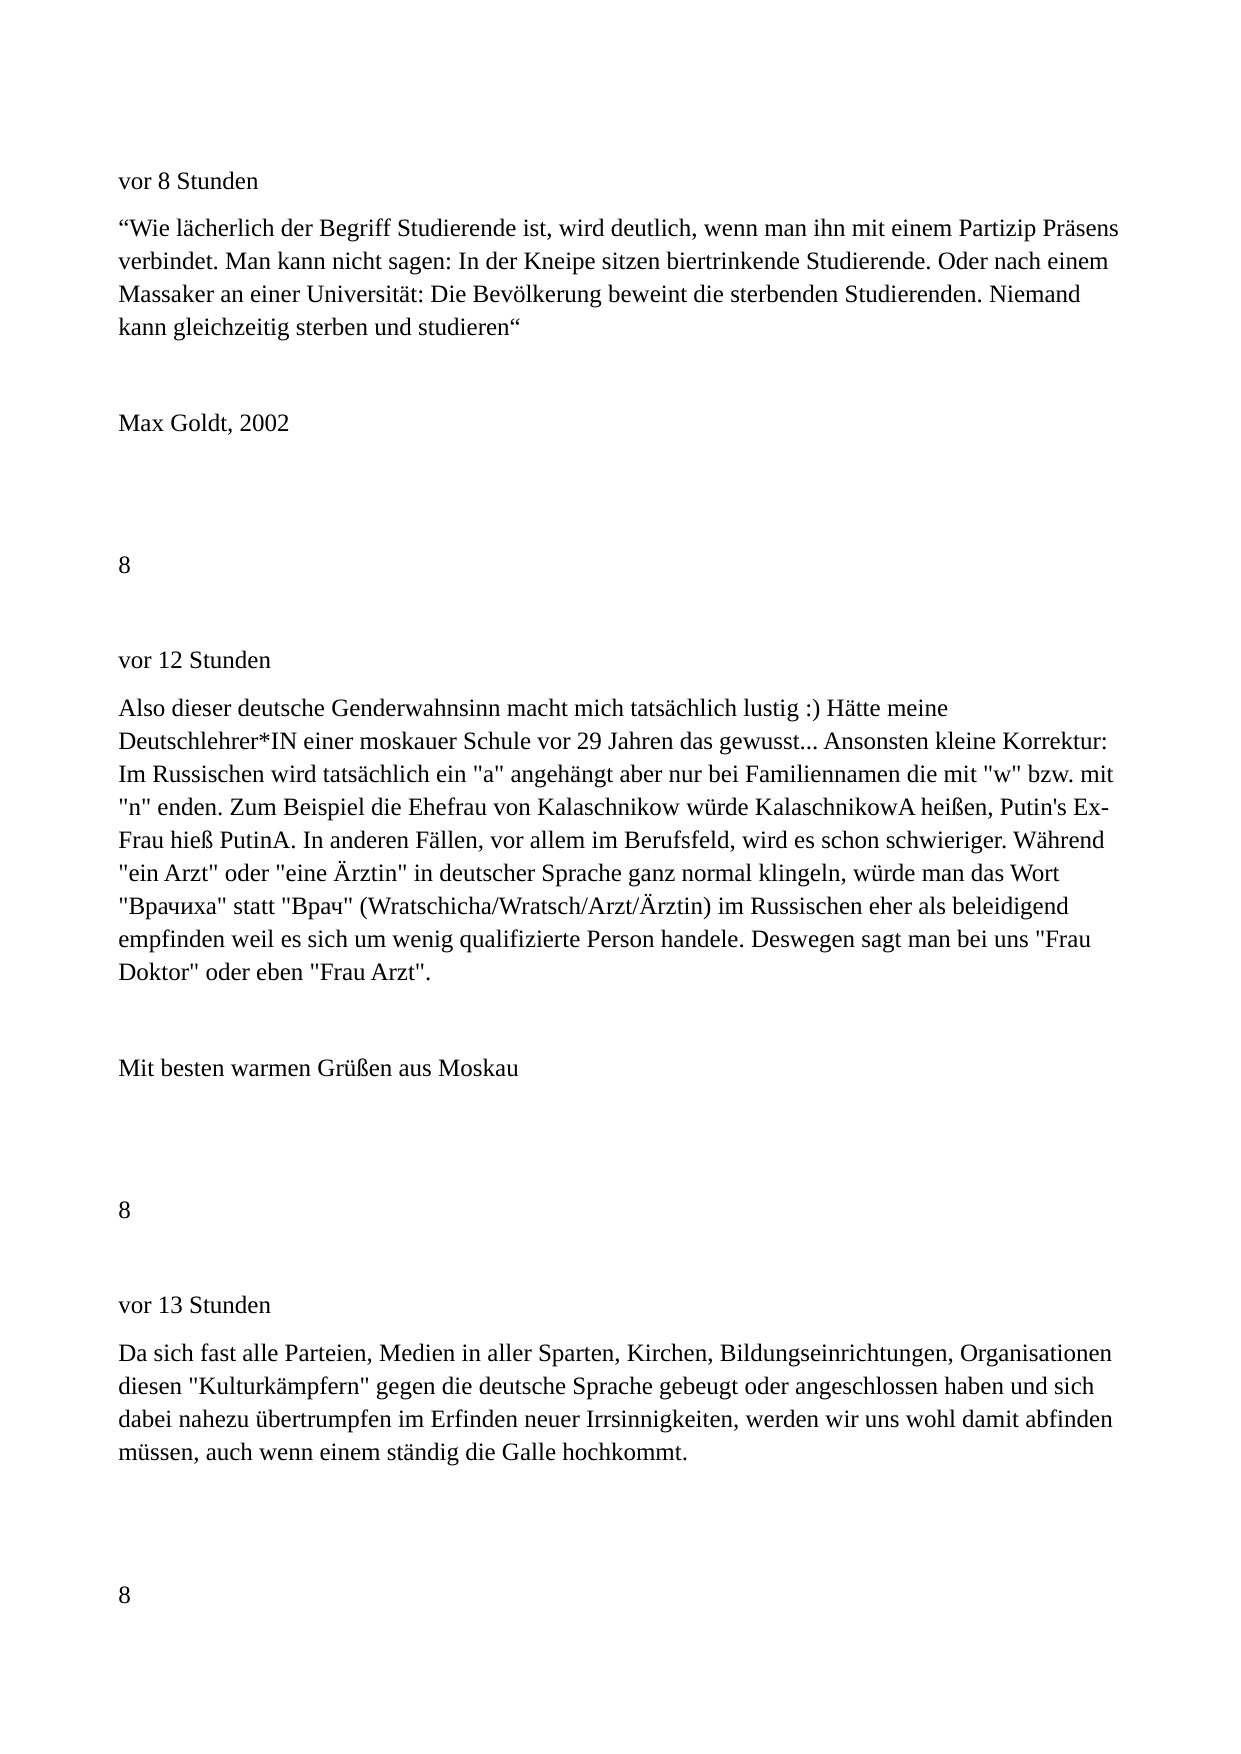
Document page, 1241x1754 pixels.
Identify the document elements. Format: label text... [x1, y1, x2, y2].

text 8 [118, 1195, 1122, 1224]
text “Wie lächerlich der Begriff Studierende ist, wird deutlich, wenn man ihn mit einem Partizip Präsens verbindet. Man kann nicht sagen: In der Kneipe sitzen biertrinkende Studierende. Oder nach einem Massaker an einer Universität: Die Bevölkerung beweint die sterbenden Studierenden. Niemand kann gleichzeitig sterben und studieren“ [118, 213, 1122, 341]
text Mit besten warmen Grüßen aus Moskau [118, 1053, 1122, 1081]
text vor 13 Stunden [118, 1291, 1122, 1319]
text Max Goldt, 2002 [118, 408, 1122, 436]
text vor 8 Stunden [118, 166, 1122, 194]
text 8 [118, 1580, 1122, 1609]
text Also dieser deutsche Genderwahnsinn macht mich tatsächlich lustig :) Hätte meine Deutschlehrer*IN einer moskauer Schule vor 29 Jahren das gewusst... Ansonsten kleine Korrektur: Im Russischen wird tatsächlich ein "a" angehängt aber nur bei Familiennamen die mit "w" bzw. mit "n" enden. Zum Beispiel die Ehefrau von Kalaschnikow würde KalaschnikowA heißen, Putin's Ex-Frau hieß PutinA. In anderen Fällen, vor allem im Berufsfeld, wird es schon schwieriger. Während "ein Arzt" oder "eine Ärztin" in deutscher Sprache ganz normal klingeln, würde man das Wort "Врачиха" statt "Врач" (Wratschicha/Wratsch/Arzt/Ärztin) im Russischen eher als beleidigend empfinden weil es sich um wenig qualifizierte Person handele. Deswegen sagt man bei uns "Frau Doktor" oder eben "Frau Arzt". [118, 693, 1122, 986]
text Da sich fast alle Parteien, Medien in aller Sparten, Kirchen, Bildungseinrichtungen, Organisationen diesen "Kulturkämpfern" gegen die deutsche Sprache gebeugt oder angeschlossen haben und sich dabei nahezu übertrumpfen im Erfinden neuer Irrsinnigkeiten, werden wir uns wohl damit abfinden müssen, auch wenn einem ständig die Galle hochkommt. [118, 1338, 1122, 1466]
text vor 12 Stunden [118, 646, 1122, 674]
text 8 [118, 550, 1122, 579]
